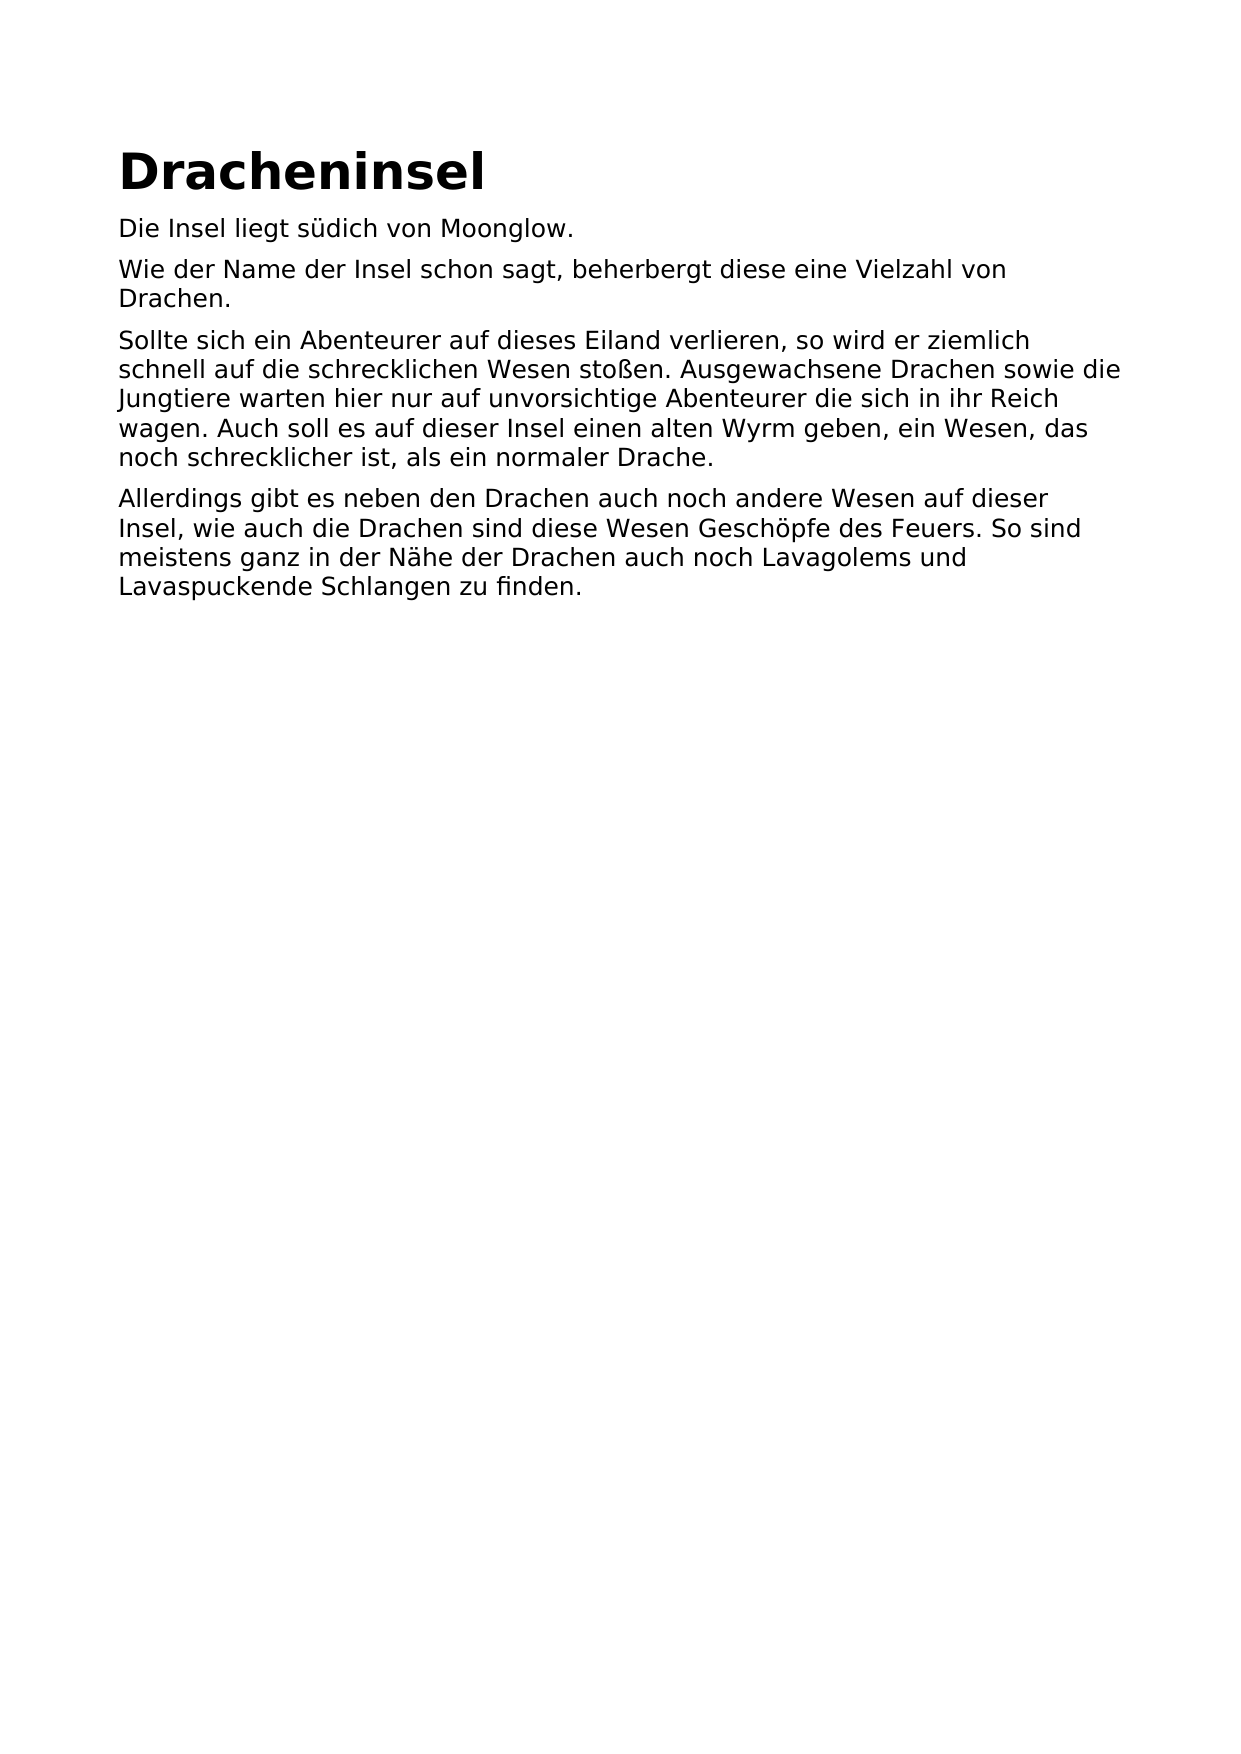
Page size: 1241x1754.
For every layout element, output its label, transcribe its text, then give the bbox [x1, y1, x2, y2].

text Die Insel liegt südich von Moonglow. [118, 214, 1122, 243]
subtitle Dracheninsel [118, 143, 1122, 201]
text Allerdings gibt es neben den Drachen auch noch andere Wesen auf dieser Insel, wie auch die Drachen sind diese Wesen Geschöpfe des Feuers. So sind meistens ganz in der Nähe der Drachen auch noch Lavagolems und Lavaspuckende Schlangen zu finden. [118, 485, 1122, 601]
text Sollte sich ein Abenteurer auf dieses Eiland verlieren, so wird er ziemlich schnell auf die schrecklichen Wesen stoßen. Ausgewachsene Drachen sowie die Jungtiere warten hier nur auf unvorsichtige Abenteurer die sich in ihr Reich wagen. Auch soll es auf dieser Insel einen alten Wyrm geben, ein Wesen, das noch schrecklicher ist, als ein normaler Drache. [118, 326, 1122, 472]
text Wie der Name der Insel schon sagt, beherbergt diese eine Vielzahl von Drachen. [118, 256, 1122, 314]
